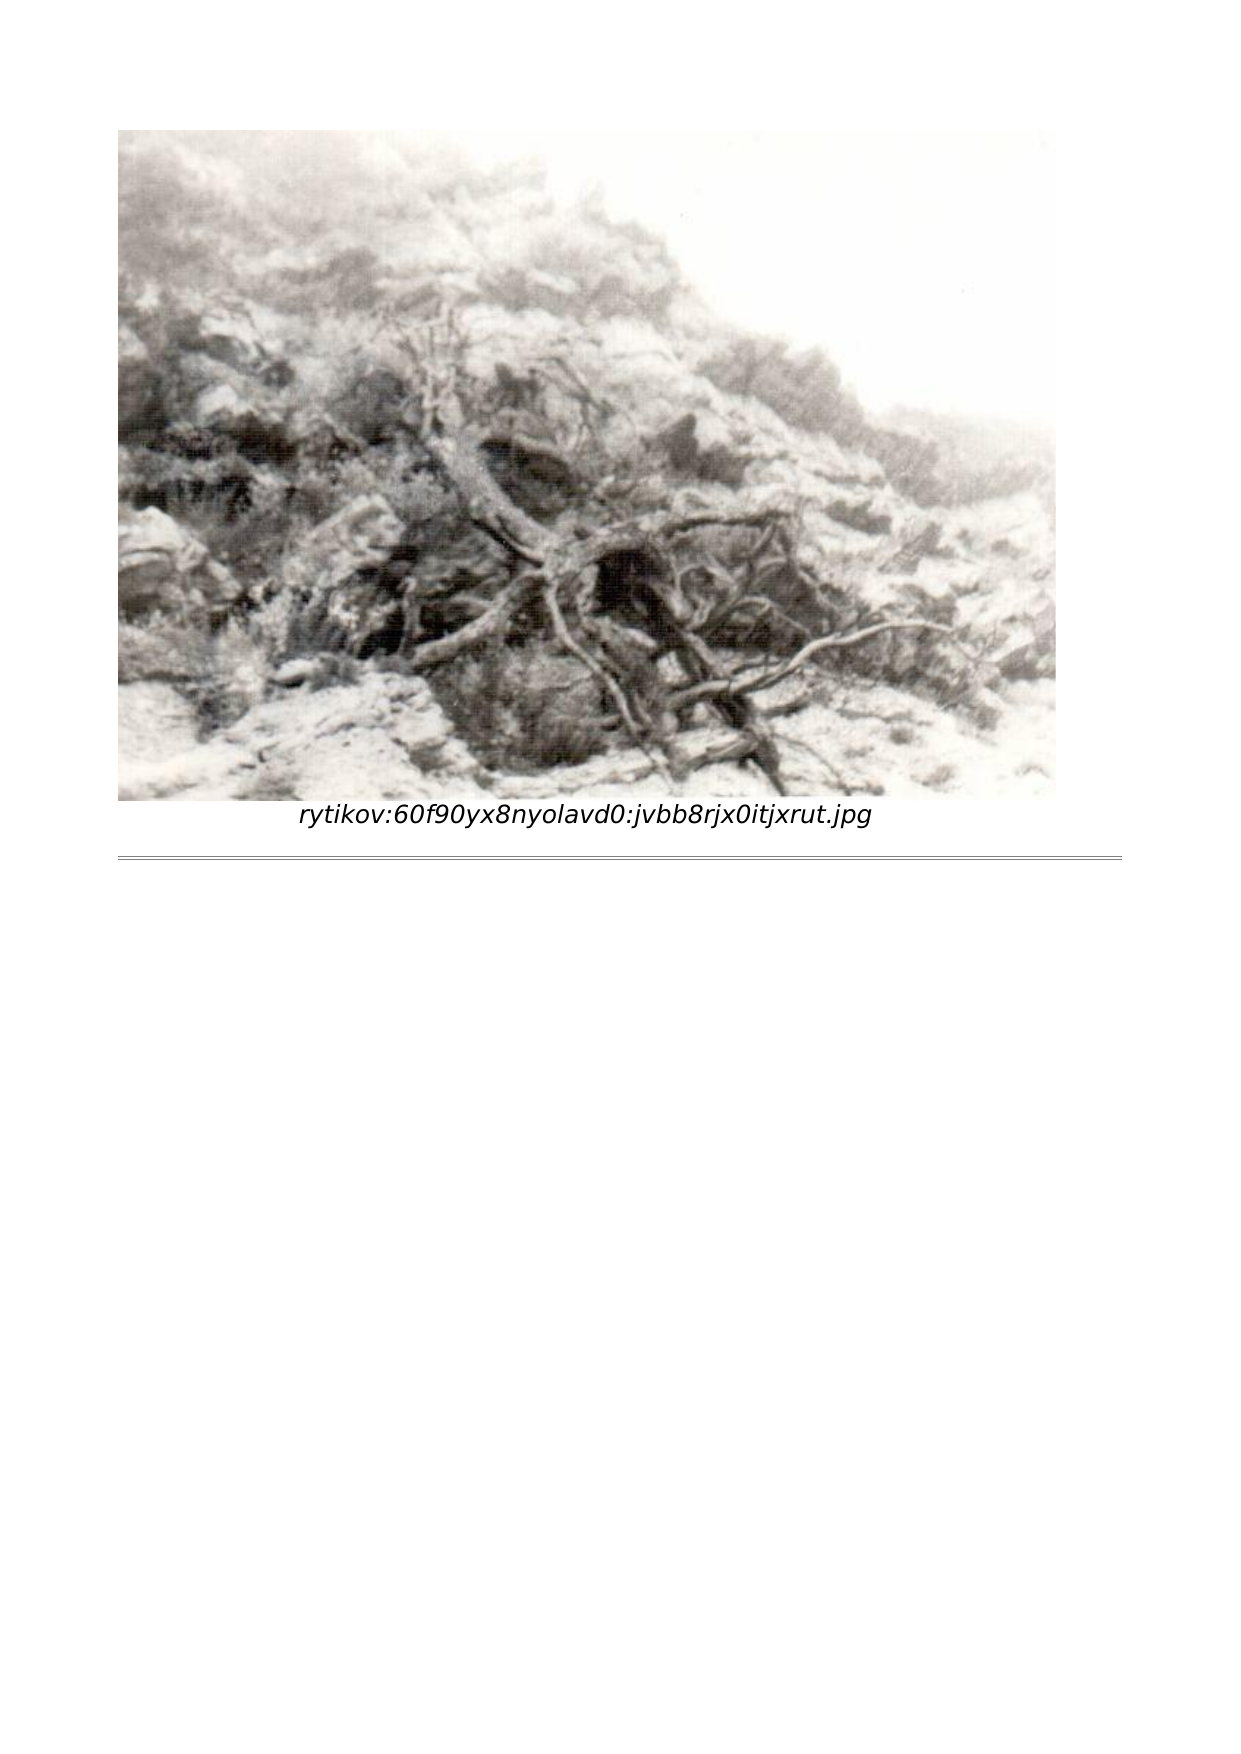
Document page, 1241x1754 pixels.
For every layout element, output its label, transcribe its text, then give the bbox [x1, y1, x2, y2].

text rytikov:60f90yx8nyolavd0:jvbb8rjx0itjxrut.jpg [118, 801, 1056, 829]
picture [118, 130, 1056, 801]
